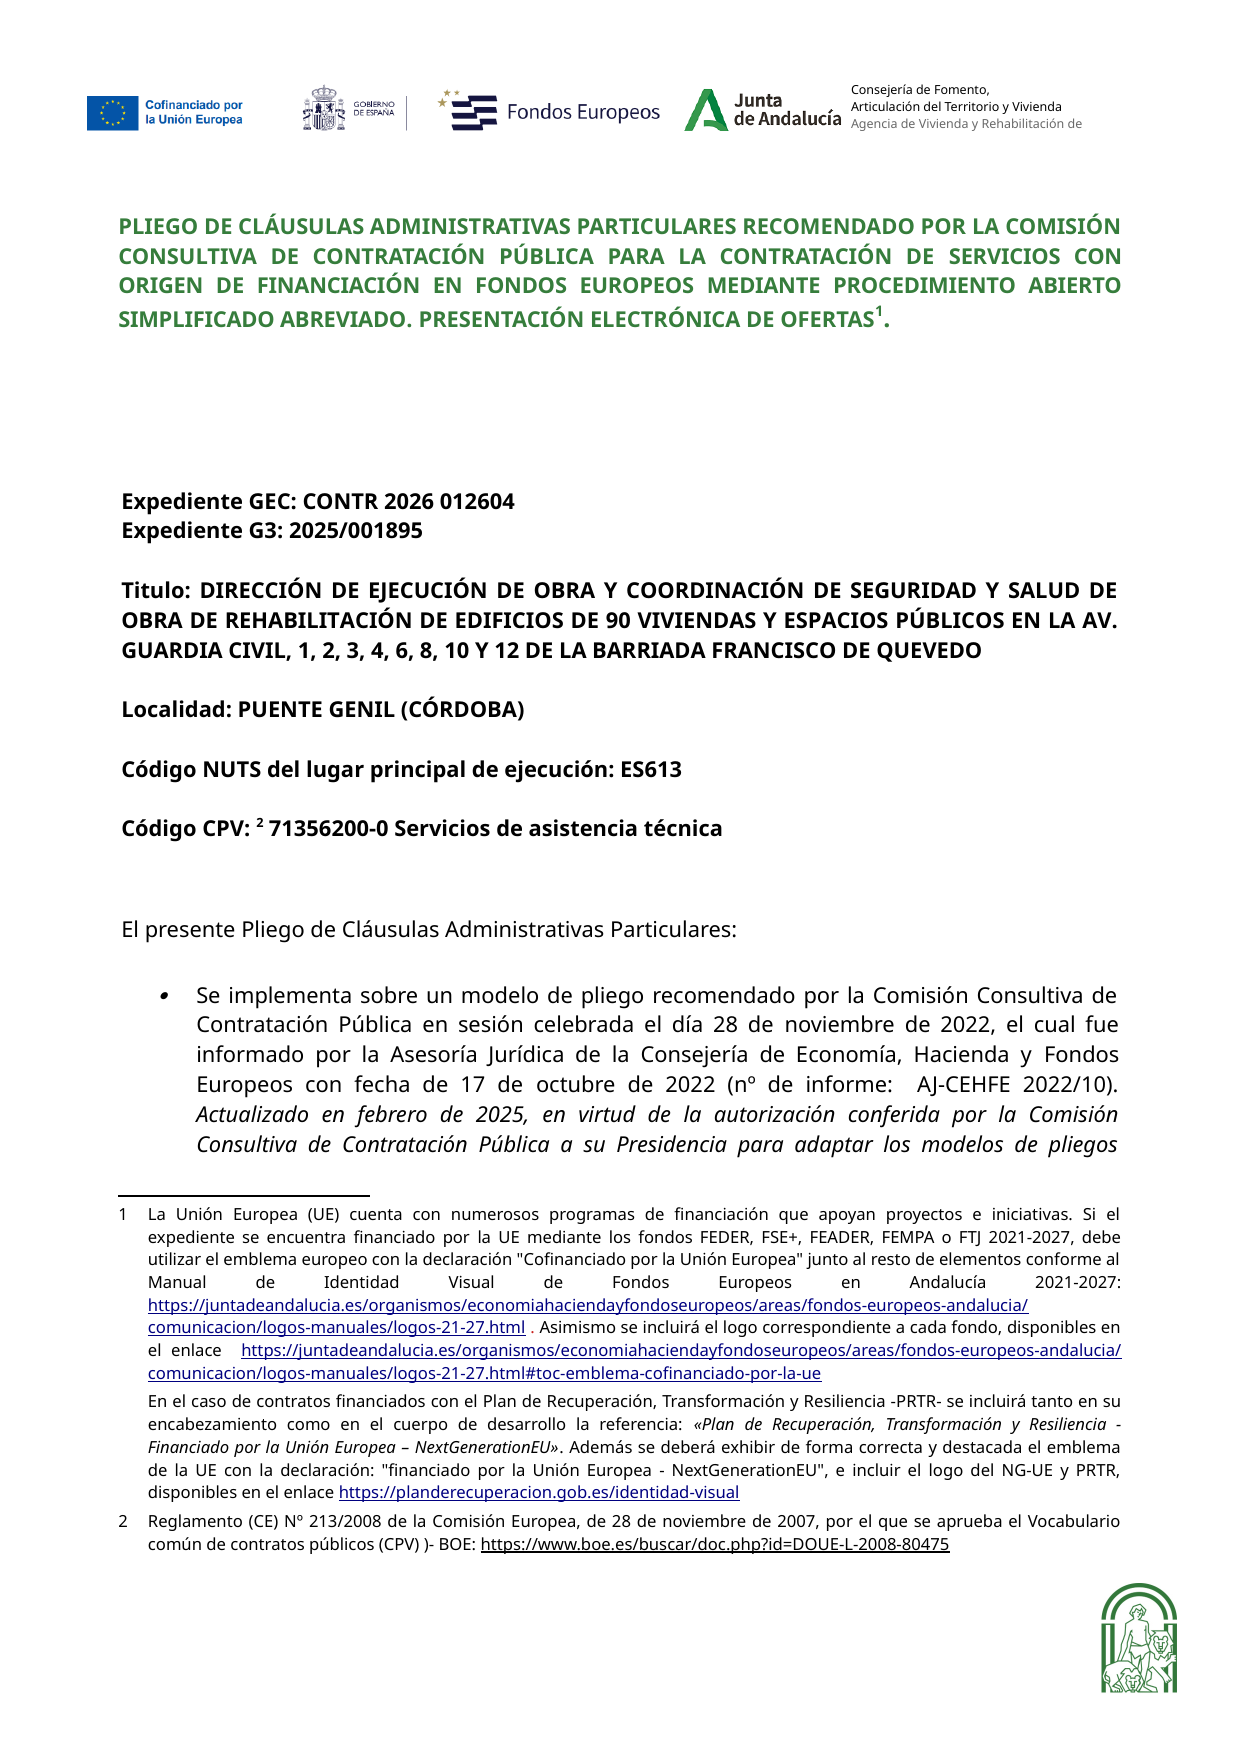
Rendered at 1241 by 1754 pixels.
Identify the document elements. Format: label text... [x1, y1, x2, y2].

picture [1100, 1582, 1178, 1694]
text Localidad: PUENTE GENIL (CÓRDOBA) [118, 694, 1122, 724]
text Titulo: DIRECCIÓN DE EJECUCIÓN DE OBRA Y COORDINACIÓN DE SEGURIDAD Y SALUD DE OBRA DE REHABILITACIÓN DE EDIFICIOS DE 90 VIVIENDAS Y ESPACIOS PÚBLICOS EN LA AV. GUARDIA CIVIL, 1, 2, 3, 4, 6, 8, 10 Y 12 DE LA BARRIADA FRANCISCO DE QUEVEDO [118, 575, 1122, 664]
text Código CPV: 71356200-0 Servicios de asistencia técnica [118, 813, 1122, 843]
picture [67, 69, 860, 147]
text Reglamento (CE) Nº 213/2008 de la Comisión Europea, de 28 de noviembre de 2007, por el que se aprueba el Vocabulario común de contratos públicos (CPV) )- BOE: https://www.boe.es/buscar/doc.php?id=DOUE-L-2008-80475 [118, 1509, 1122, 1555]
text La Unión Europea (UE) cuenta con numerosos programas de financiación que apoyan proyectos e iniciativas. Si el expediente se encuentra financiado por la UE mediante los fondos FEDER, FSE+, FEADER, FEMPA o FTJ 2021-2027, debe utilizar el emblema europeo con la declaración "Cofinanciado por la Unión Europea" junto al resto de elementos conforme al Manual de Identidad Visual de Fondos Europeos en Andalucía 2021-2027: https://juntadeandalucia.es/organismos/economiahaciendayfondoseuropeos/areas/fondos-europeos-andalucia/comunicacion/logos-manuales/logos-21-27.html . Asimismo se incluirá el logo correspondiente a cada fondo, disponibles en el enlace https://juntadeandalucia.es/organismos/economiahaciendayfondoseuropeos/areas/fondos-europeos-andalucia/comunicacion/logos-manuales/logos-21-27.html#toc-emblema-cofinanciado-por-la-ue [118, 1202, 1122, 1384]
text PLIEGO DE CLÁUSULAS ADMINISTRATIVAS PARTICULARES RECOMENDADO POR LA COMISIÓN CONSULTIVA DE CONTRATACIÓN PÚBLICA PARA LA CONTRATACIÓN DE SERVICIOS CON ORIGEN DE FINANCIACIÓN EN FONDOS EUROPEOS MEDIANTE PROCEDIMIENTO ABIERTO SIMPLIFICADO ABREVIADO. PRESENTACIÓN ELECTRÓNICA DE OFERTAS. [118, 211, 1122, 334]
text En el caso de contratos financiados con el Plan de Recuperación, Transformación y Resiliencia -PRTR- se incluirá tanto en su encabezamiento como en el cuerpo de desarrollo la referencia: «Plan de Recuperación, Transformación y Resiliencia - Financiado por la Unión Europea – NextGenerationEU». Además se deberá exhibir de forma correcta y destacada el emblema de la UE con la declaración: "financiado por la Unión Europea - NextGenerationEU", e incluir el logo del NG-UE y PRTR, disponibles en el enlace https://planderecuperacion.gob.es/identidad-visual [118, 1390, 1122, 1504]
list Se implementa sobre un modelo de pliego recomendado por la Comisión Consultiva de Contratación Pública en sesión celebrada el día 28 de noviembre de 2022, el cual fue informado por la Asesoría Jurídica de la Consejería de Economía, Hacienda y Fondos Europeos con fecha de 17 de octubre de 2022 (nº de informe: AJ-CEHFE 2022/10). Actualizado en febrero de 2025, en virtud de la autorización conferida por la Comisión Consultiva de Contratación Pública a su Presidencia para adaptar los modelos de pliegos [156, 977, 1122, 1161]
text Expediente GEC: CONTR 2026 012604 [118, 483, 1122, 515]
text El presente Pliego de Cláusulas Administrativas Particulares: [118, 912, 1122, 947]
text Expediente G3: 2025/001895 [118, 515, 1122, 545]
text Código NUTS del lugar principal de ejecución: ES613 [118, 754, 1122, 783]
